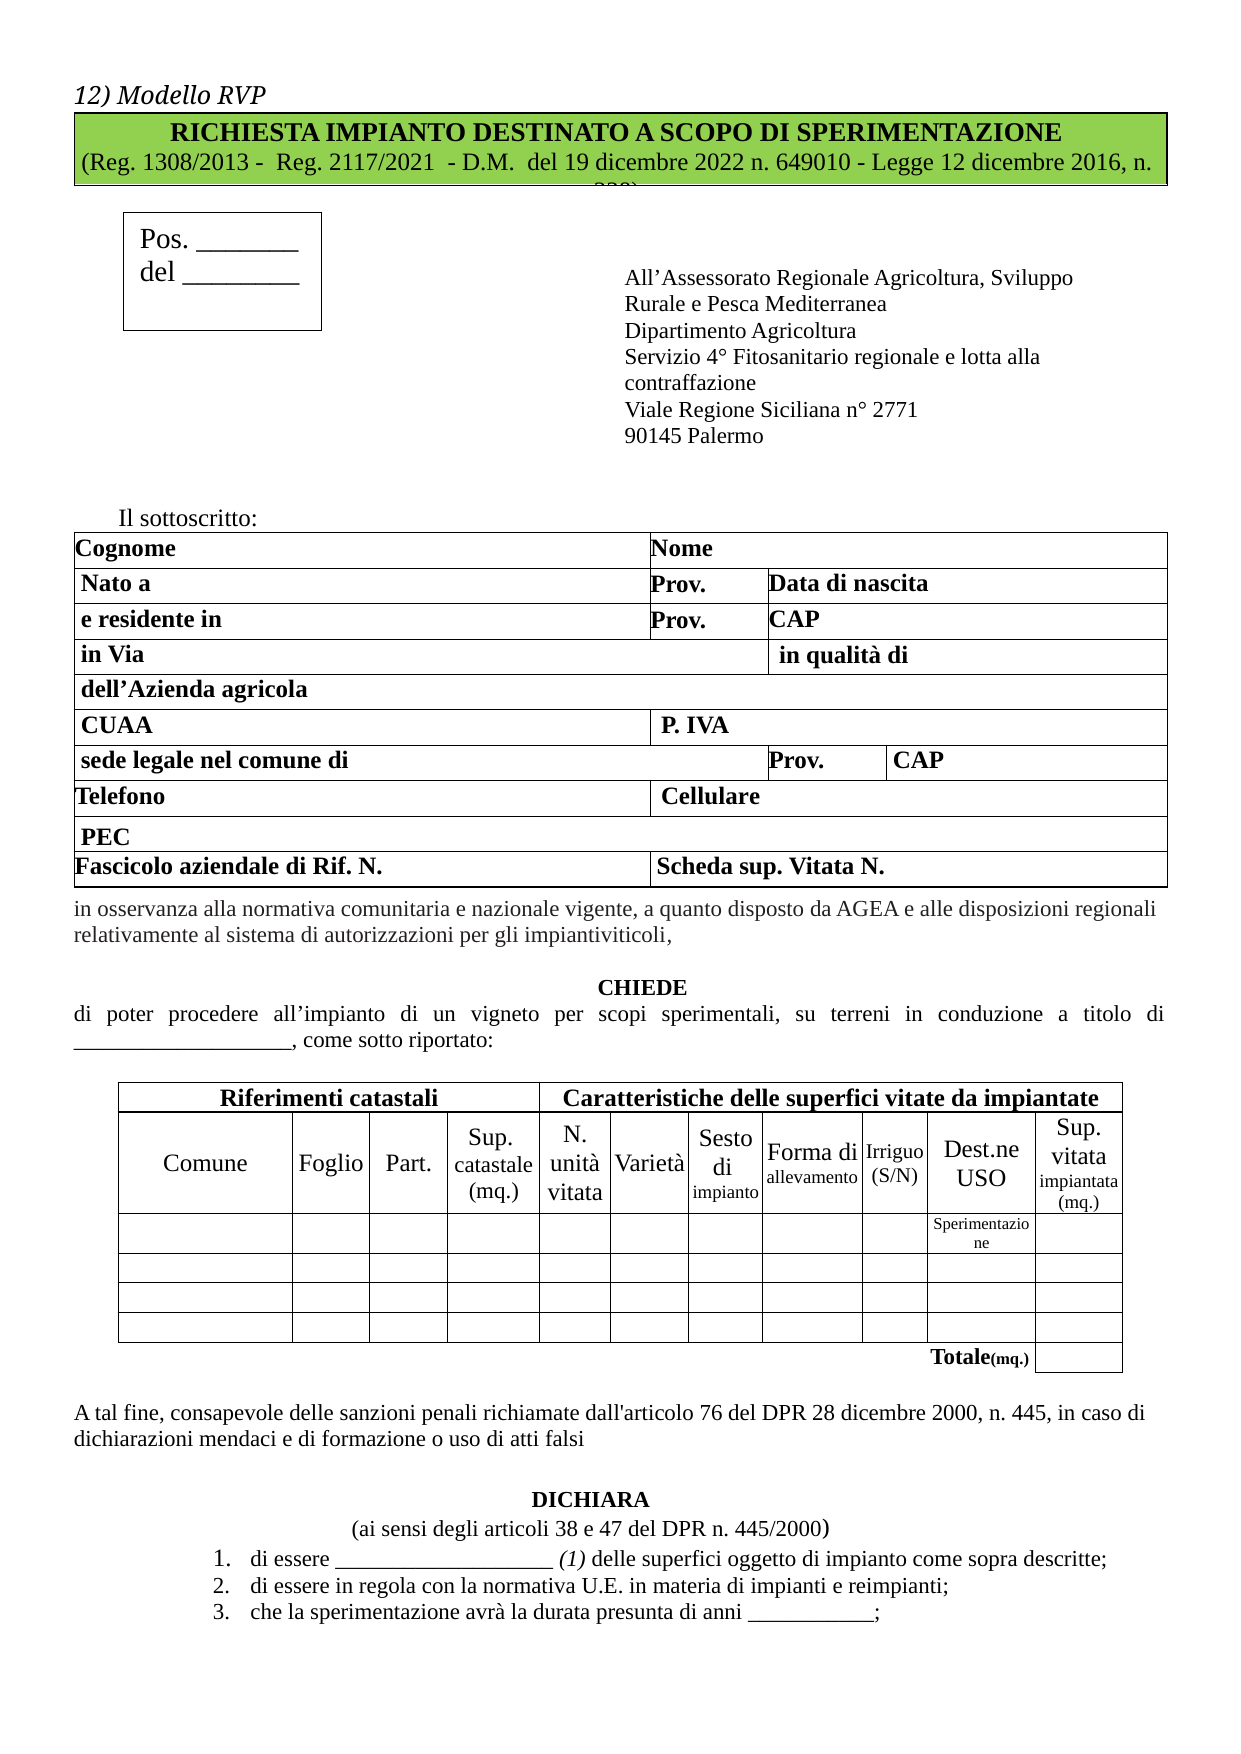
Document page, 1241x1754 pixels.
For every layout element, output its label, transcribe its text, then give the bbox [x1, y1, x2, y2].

table_cell CUAA [75, 710, 650, 745]
table_cell [611, 1313, 688, 1342]
table_cell [370, 1283, 447, 1312]
text Pos. _______ [139, 221, 305, 254]
table_cell [763, 1254, 862, 1282]
table_cell Sperimentazione [928, 1214, 1035, 1252]
table_cell [370, 1214, 447, 1252]
text del ________ [139, 254, 305, 288]
table_cell [448, 1283, 539, 1312]
table_cell [862, 1343, 927, 1372]
table_cell [293, 1313, 369, 1342]
table_cell [763, 1343, 862, 1372]
list che la sperimentazione avrà la durata presunta di anni ___________; [213, 1598, 1122, 1625]
table_cell [293, 1254, 369, 1282]
table_header Riferimenti catastali [119, 1083, 539, 1111]
table_cell [292, 1343, 369, 1372]
table_cell Cellulare [651, 781, 1167, 816]
table_cell N. unità vitata [540, 1113, 610, 1213]
text in osservanza alla normativa comunitaria e nazionale vigente, a quanto disposto da AGEA e alle disposizioni regionali relativamente al sistema di autorizzazioni per gli impiantiviticoli, [74, 895, 1167, 947]
table_cell CAP [769, 604, 1167, 638]
table_cell in Via [75, 640, 768, 674]
table_cell Totale(mq.) [927, 1343, 1035, 1372]
table_cell [689, 1313, 762, 1342]
table_cell [763, 1313, 862, 1342]
table_cell [293, 1214, 369, 1252]
table_cell [611, 1254, 688, 1282]
table_cell [448, 1254, 539, 1282]
table_cell Scheda sup. Vitata N. [651, 852, 1167, 886]
table_cell [863, 1254, 927, 1282]
table_cell [928, 1313, 1035, 1342]
table_cell PEC [75, 817, 1167, 851]
table_cell [119, 1254, 292, 1282]
table_cell [540, 1214, 610, 1252]
table_cell [863, 1214, 927, 1252]
table_cell Dest.ne USO [928, 1113, 1035, 1213]
text DICHIARA [59, 1486, 1122, 1512]
text 90145 Palermo [624, 422, 1093, 448]
table_cell CAP [887, 746, 1167, 780]
table_cell [863, 1313, 927, 1342]
table_cell [119, 1283, 292, 1312]
table_cell [119, 1214, 292, 1252]
text Dipartimento Agricoltura [624, 317, 1093, 343]
table_cell Part. [370, 1113, 447, 1213]
table_cell in qualità di [769, 640, 1167, 674]
table_cell [293, 1283, 369, 1312]
table_header Caratteristiche delle superfici vitate da impiantate [540, 1083, 1122, 1111]
table_cell [370, 1313, 447, 1342]
table_cell Comune [119, 1113, 292, 1213]
table_cell sede legale nel comune di [75, 746, 768, 780]
table_cell [863, 1283, 927, 1312]
table_cell Foglio [293, 1113, 369, 1213]
table_cell [448, 1343, 539, 1372]
text Il sottoscritto: [118, 503, 1122, 532]
table_cell [611, 1283, 688, 1312]
text di poter procedere all’impianto di un vigneto per scopi sperimentali, su terreni in conduzione a titolo di ___________________, come sotto riportato: [74, 1000, 1167, 1053]
table_cell Fascicolo aziendale di Rif. N. [75, 852, 650, 886]
table_header Richiesta IMPIANTO DESTINATO A SCOPO DI SPERIMENTAZIONE (Reg. 1308/2013 - Reg. 2117/2021 - D.M. del 19 dicembre 2022 n. 649010 - Legge 12 dicembre 2016, n. 238) [75, 114, 1166, 184]
list di essere in regola con la normativa U.E. in materia di impianti e reimpianti; [213, 1572, 1122, 1598]
text Servizio 4° Fitosanitario regionale e lotta alla contraffazione [624, 343, 1093, 396]
table_cell [540, 1254, 610, 1282]
table_cell [689, 1214, 762, 1252]
text 12) Modello RVP [74, 78, 1122, 112]
table_cell Telefono [75, 781, 650, 816]
table_cell [540, 1313, 610, 1342]
table_cell Prov. [651, 604, 768, 638]
table_cell [689, 1343, 762, 1372]
table_cell Nato a [75, 569, 650, 603]
table_cell Varietà [611, 1113, 688, 1213]
table_cell [448, 1313, 539, 1342]
table_cell Sup. vitata impiantata (mq.) [1036, 1113, 1122, 1213]
table_cell Prov. [769, 746, 886, 780]
text CHIEDE [118, 974, 1167, 1000]
table_cell [1036, 1254, 1122, 1282]
table_cell [1036, 1214, 1122, 1252]
table_cell [370, 1343, 448, 1372]
table_cell Forma di allevamento [763, 1113, 862, 1213]
table_cell [1036, 1343, 1122, 1372]
list di essere ___________________ (1) delle superfici oggetto di impianto come sopra descritte; [213, 1543, 1122, 1572]
table_cell [689, 1283, 762, 1312]
table_cell [448, 1214, 539, 1252]
table_cell [540, 1283, 610, 1312]
text A tal fine, consapevole delle sanzioni penali richiamate dall'articolo 76 del DPR 28 dicembre 2000, n. 445, in caso di dichiarazioni mendaci e di formazione o uso di atti falsi [74, 1399, 1167, 1452]
table_header Cognome [75, 533, 650, 568]
table_cell [118, 1343, 292, 1372]
table_cell [370, 1254, 447, 1282]
table_cell [763, 1283, 862, 1312]
table_cell dell’Azienda agricola [75, 675, 1167, 709]
text All’Assessorato Regionale Agricoltura, Sviluppo Rurale e Pesca Mediterranea [624, 264, 1093, 317]
text (ai sensi degli articoli 38 e 47 del DPR n. 445/2000) [118, 1512, 1122, 1543]
table_cell [611, 1343, 689, 1372]
table_cell [611, 1214, 688, 1252]
table_cell Data di nascita [769, 569, 1167, 603]
table_cell [540, 1343, 611, 1372]
table_cell [763, 1214, 862, 1252]
table_cell [689, 1254, 762, 1282]
table_header Nome [651, 533, 1167, 568]
table_cell P. IVA [651, 710, 1167, 745]
table_cell Sesto di impianto [689, 1113, 762, 1213]
table_cell e residente in [75, 604, 650, 638]
table_cell [1036, 1313, 1122, 1342]
table_cell [928, 1283, 1035, 1312]
table_cell Sup. catastale (mq.) [448, 1113, 539, 1213]
table_cell [1036, 1283, 1122, 1312]
table_cell Irriguo (S/N) [863, 1113, 927, 1213]
table_cell [119, 1313, 292, 1342]
table_cell [928, 1254, 1035, 1282]
text Viale Regione Siciliana n° 2771 [624, 396, 1093, 422]
table_cell Prov. [651, 569, 768, 603]
